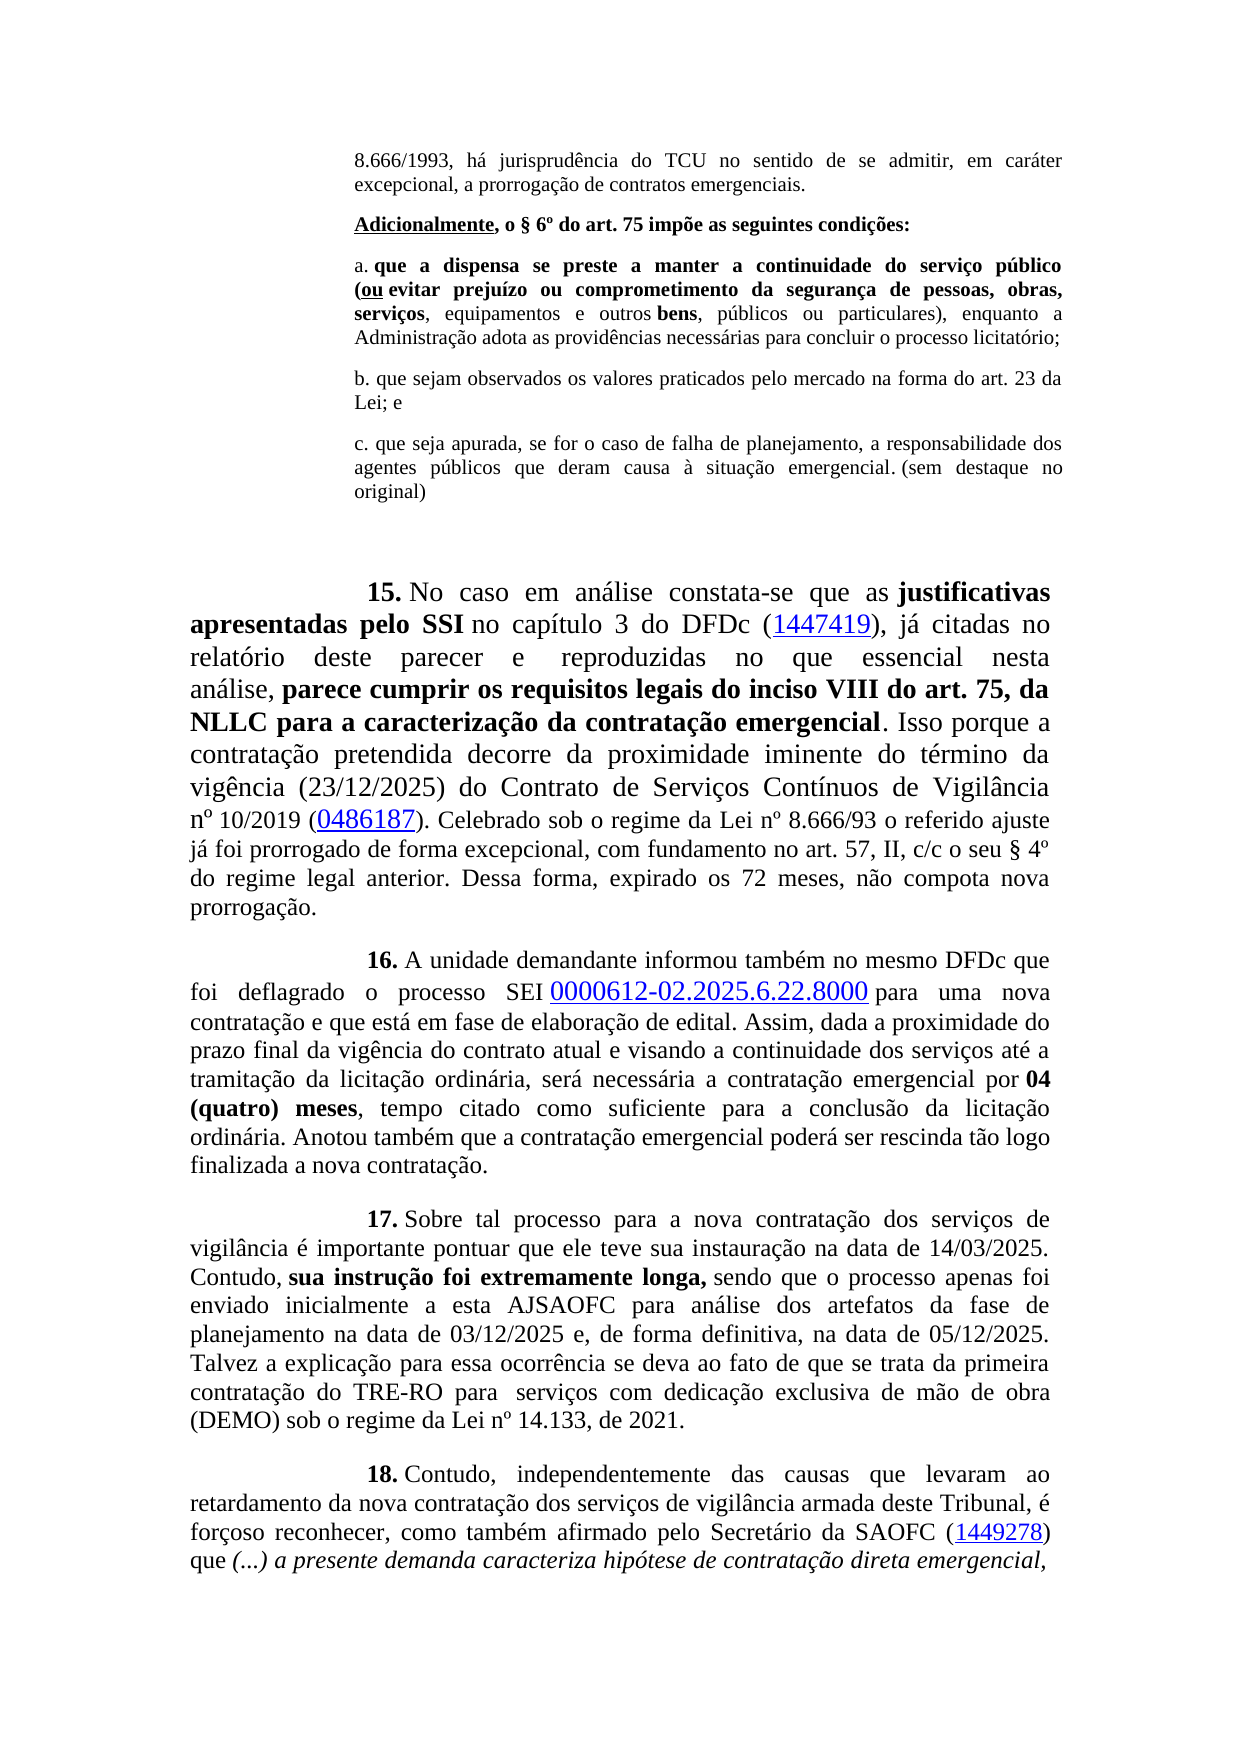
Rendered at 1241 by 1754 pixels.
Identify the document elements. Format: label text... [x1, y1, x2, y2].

text b. que sejam observados os valores praticados pelo mercado na forma do art. 23 da Lei; e [354, 366, 1063, 414]
text a. que a dispensa se preste a manter a continuidade do serviço público (ou evitar prejuízo ou comprometimento da segurança de pessoas, obras, serviços, equipamentos e outros bens, públicos ou particulares), enquanto a Administração adota as providências necessárias para concluir o processo licitatório; [354, 253, 1063, 349]
text Adicionalmente, o § 6º do art. 75 impõe as seguintes condições: [354, 212, 1063, 236]
text c. que seja apurada, se for o caso de falha de planejamento, a responsabilidade dos agentes públicos que deram causa à situação emergencial. (sem destaque no original) [354, 431, 1063, 503]
text 8.666/1993, há jurisprudência do TCU no sentido de se admitir, em caráter excepcional, a prorrogação de contratos emergenciais. [354, 148, 1063, 196]
text 18. Contudo, independentemente das causas que levaram ao retardamento da nova contratação dos serviços de vigilância armada deste Tribunal, é forçoso reconhecer, como também afirmado pelo Secretário da SAOFC (1449278) que (...) a presente demanda caracteriza hipótese de contratação direta emergencial, [190, 1459, 1051, 1574]
text 17. Sobre tal processo para a nova contratação dos serviços de vigilância é importante pontuar que ele teve sua instauração na data de 14/03/2025. Contudo, sua instrução foi extremamente longa, sendo que o processo apenas foi enviado inicialmente a esta AJSAOFC para análise dos artefatos da fase de planejamento na data de 03/12/2025 e, de forma definitiva, na data de 05/12/2025. Talvez a explicação para essa ocorrência se deva ao fato de que se trata da primeira contratação do TRE-RO para serviços com dedicação exclusiva de mão de obra (DEMO) sob o regime da Lei nº 14.133, de 2021. [190, 1204, 1051, 1434]
text 16. A unidade demandante informou também no mesmo DFDc que foi deflagrado o processo SEI 0000612-02.2025.6.22.8000 para uma nova contratação e que está em fase de elaboração de edital. Assim, dada a proximidade do prazo final da vigência do contrato atual e visando a continuidade dos serviços até a tramitação da licitação ordinária, será necessária a contratação emergencial por 04 (quatro) meses, tempo citado como suficiente para a conclusão da licitação ordinária. Anotou também que a contratação emergencial poderá ser rescinda tão logo finalizada a nova contratação. [190, 946, 1051, 1179]
text 15. No caso em análise constata-se que as justificativas apresentadas pelo SSI no capítulo 3 do DFDc (1447419), já citadas no relatório deste parecer e reproduzidas no que essencial nesta análise, parece cumprir os requisitos legais do inciso VIII do art. 75, da NLLC para a caracterização da contratação emergencial. Isso porque a contratação pretendida decorre da proximidade iminente do término da vigência (23/12/2025) do Contrato de Serviços Contínuos de Vigilância nº 10/2019 (0486187). Celebrado sob o regime da Lei nº 8.666/93 o referido ajuste já foi prorrogado de forma excepcional, com fundamento no art. 57, II, c/c o seu § 4º do regime legal anterior. Dessa forma, expirado os 72 meses, não compota nova prorrogação. [190, 575, 1051, 921]
